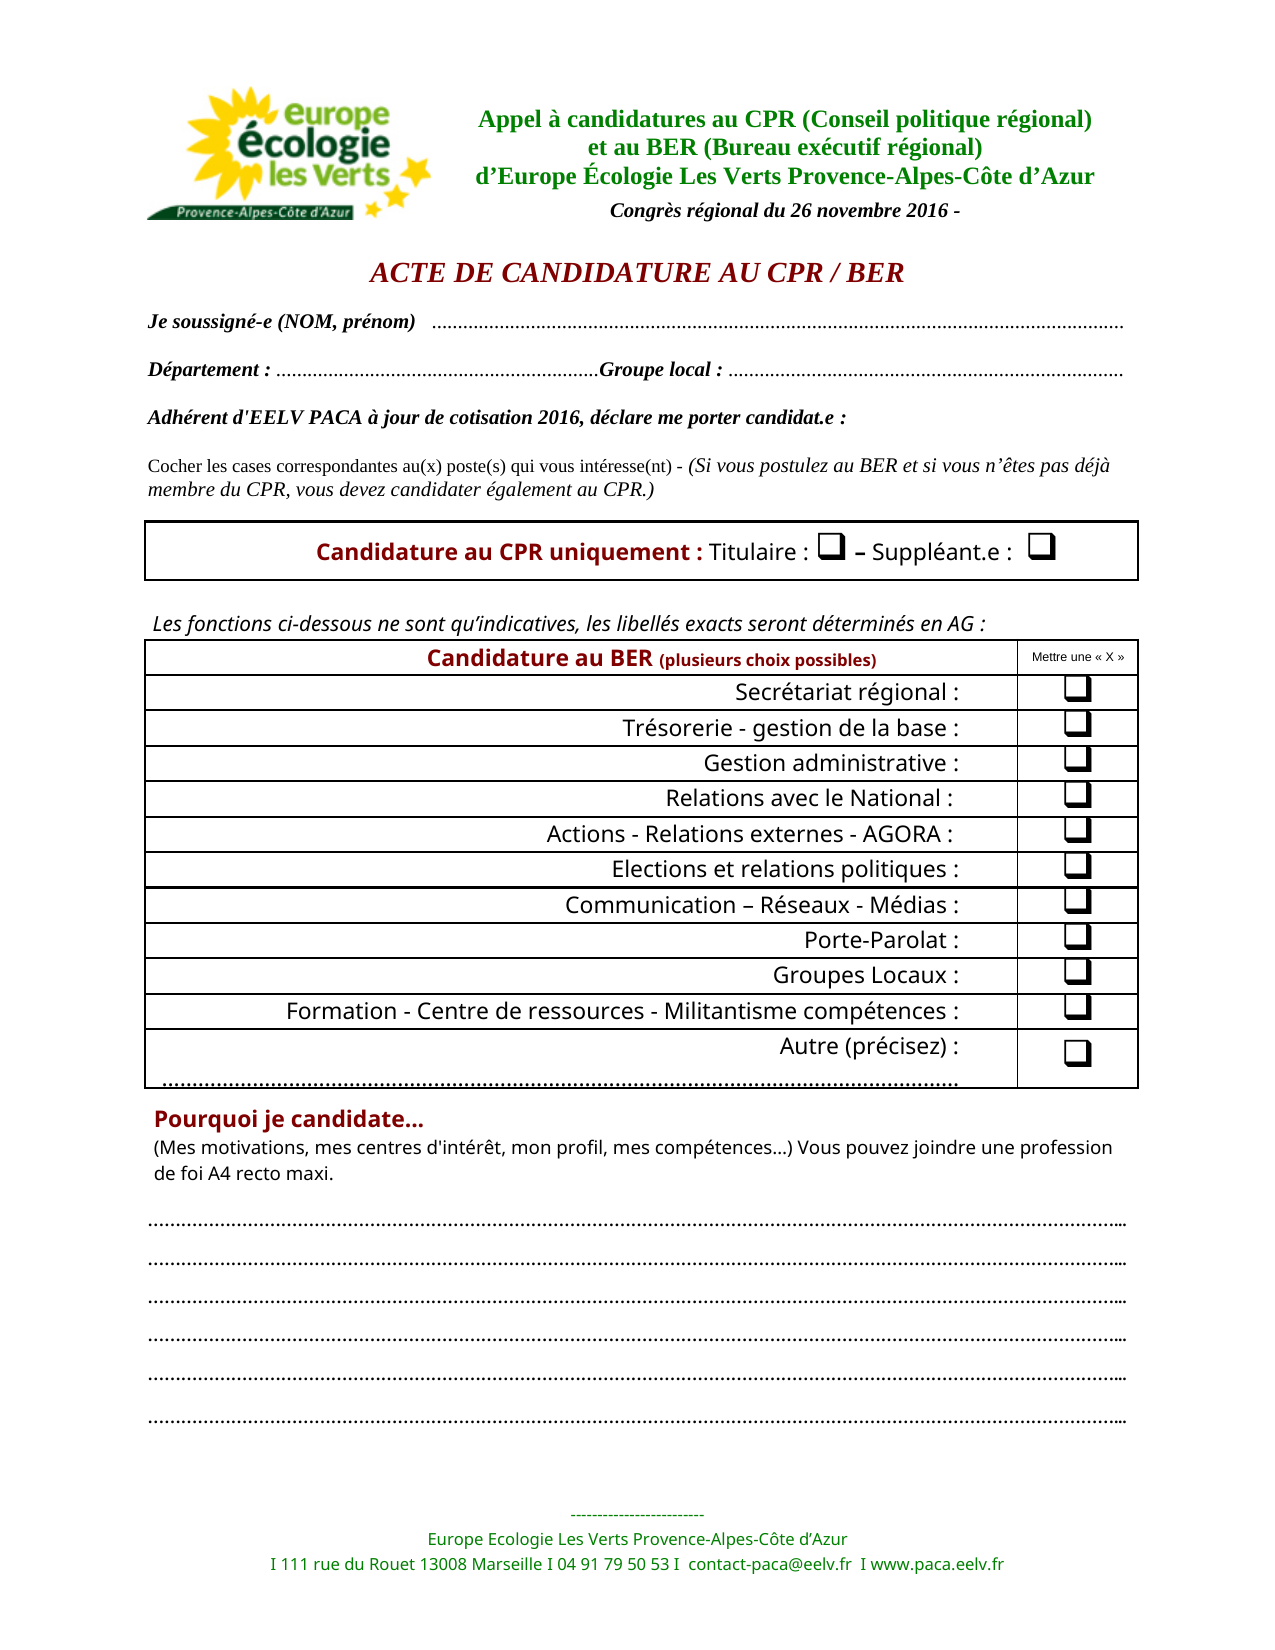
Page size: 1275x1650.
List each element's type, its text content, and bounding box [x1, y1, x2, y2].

table_cell Les fonctions ci-dessous ne sont qu’indicatives, les libellés exacts seront déterminés en AG : [145, 609, 1018, 638]
table_cell Mettre une « X » [1018, 641, 1137, 674]
table_cell Actions - Relations externes - AGORA : [146, 818, 1017, 851]
table_cell Gestion administrative : [146, 747, 1017, 780]
table_cell  [1018, 889, 1137, 922]
text …………………………………………………………………………………………………………………………………………………………... [148, 1288, 1127, 1307]
table_cell  [1018, 676, 1137, 709]
text Département : ..............................................................Groupe local : ............................................................................ [148, 357, 1127, 381]
table_header  [1018, 523, 1137, 579]
table_cell [145, 581, 1018, 609]
table_cell Formation - Centre de ressources - Militantisme compétences : [146, 995, 1017, 1028]
text …………………………………………………………………………………………………………………………………………………………... [148, 1249, 1127, 1269]
table_cell Secrétariat régional : [146, 676, 1017, 709]
table_cell Candidature au BER (plusieurs choix possibles) [146, 641, 1017, 674]
table_cell  [1018, 747, 1137, 780]
table_cell Autre (précisez) : …………………………………………………………………………………………………………………………… [146, 1030, 1017, 1087]
table_cell [1018, 581, 1138, 609]
table_cell  [1018, 782, 1137, 816]
text ACTE DE CANDIDATURE AU CPR / BER [148, 255, 1127, 288]
table_cell  [1018, 853, 1137, 886]
table_cell Groupes Locaux : [146, 959, 1017, 993]
text …………………………………………………………………………………………………………………………………………………………... [148, 1408, 1127, 1427]
table_cell Relations avec le National : [146, 782, 1017, 816]
table_cell  [1018, 711, 1137, 745]
table_cell Porte-Parolat : [146, 924, 1017, 957]
text (Mes motivations, mes centres d'intérêt, mon profil, mes compétences…) Vous pouvez joindre une profession de foi A4 recto maxi. [153, 1135, 1127, 1186]
text …………………………………………………………………………………………………………………………………………………………... [148, 1211, 1127, 1230]
text …………………………………………………………………………………………………………………………………………………………... [148, 1364, 1127, 1384]
table_cell  [1018, 1030, 1137, 1087]
picture [146, 86, 431, 220]
table_header Candidature au CPR uniquement : Titulaire :  – Suppléant.e : [146, 523, 1018, 579]
table_cell  [1018, 924, 1137, 957]
table_cell Communication – Réseaux - Médias : [146, 889, 1017, 922]
table_cell Elections et relations politiques : [146, 853, 1017, 886]
table_cell  [1018, 818, 1137, 851]
table_cell  [1018, 959, 1137, 993]
table_cell Trésorerie - gestion de la base : [146, 711, 1017, 745]
text Cocher les cases correspondantes au(x) poste(s) qui vous intéresse(nt) - (Si vous postulez au BER et si vous n’êtes pas déjà membre du CPR, vous devez candidater également au CPR.) [148, 453, 1127, 501]
text …………………………………………………………………………………………………………………………………………………………... [148, 1326, 1127, 1345]
text Pourquoi je candidate... [153, 1103, 1127, 1135]
text Je soussigné-e (NOM, prénom) ..................................................................................................................................... [148, 309, 1127, 333]
table_cell [1018, 609, 1138, 638]
text Adhérent d'EELV PACA à jour de cotisation 2016, déclare me porter candidat.e : [148, 405, 1127, 429]
table_cell  [1018, 995, 1137, 1028]
